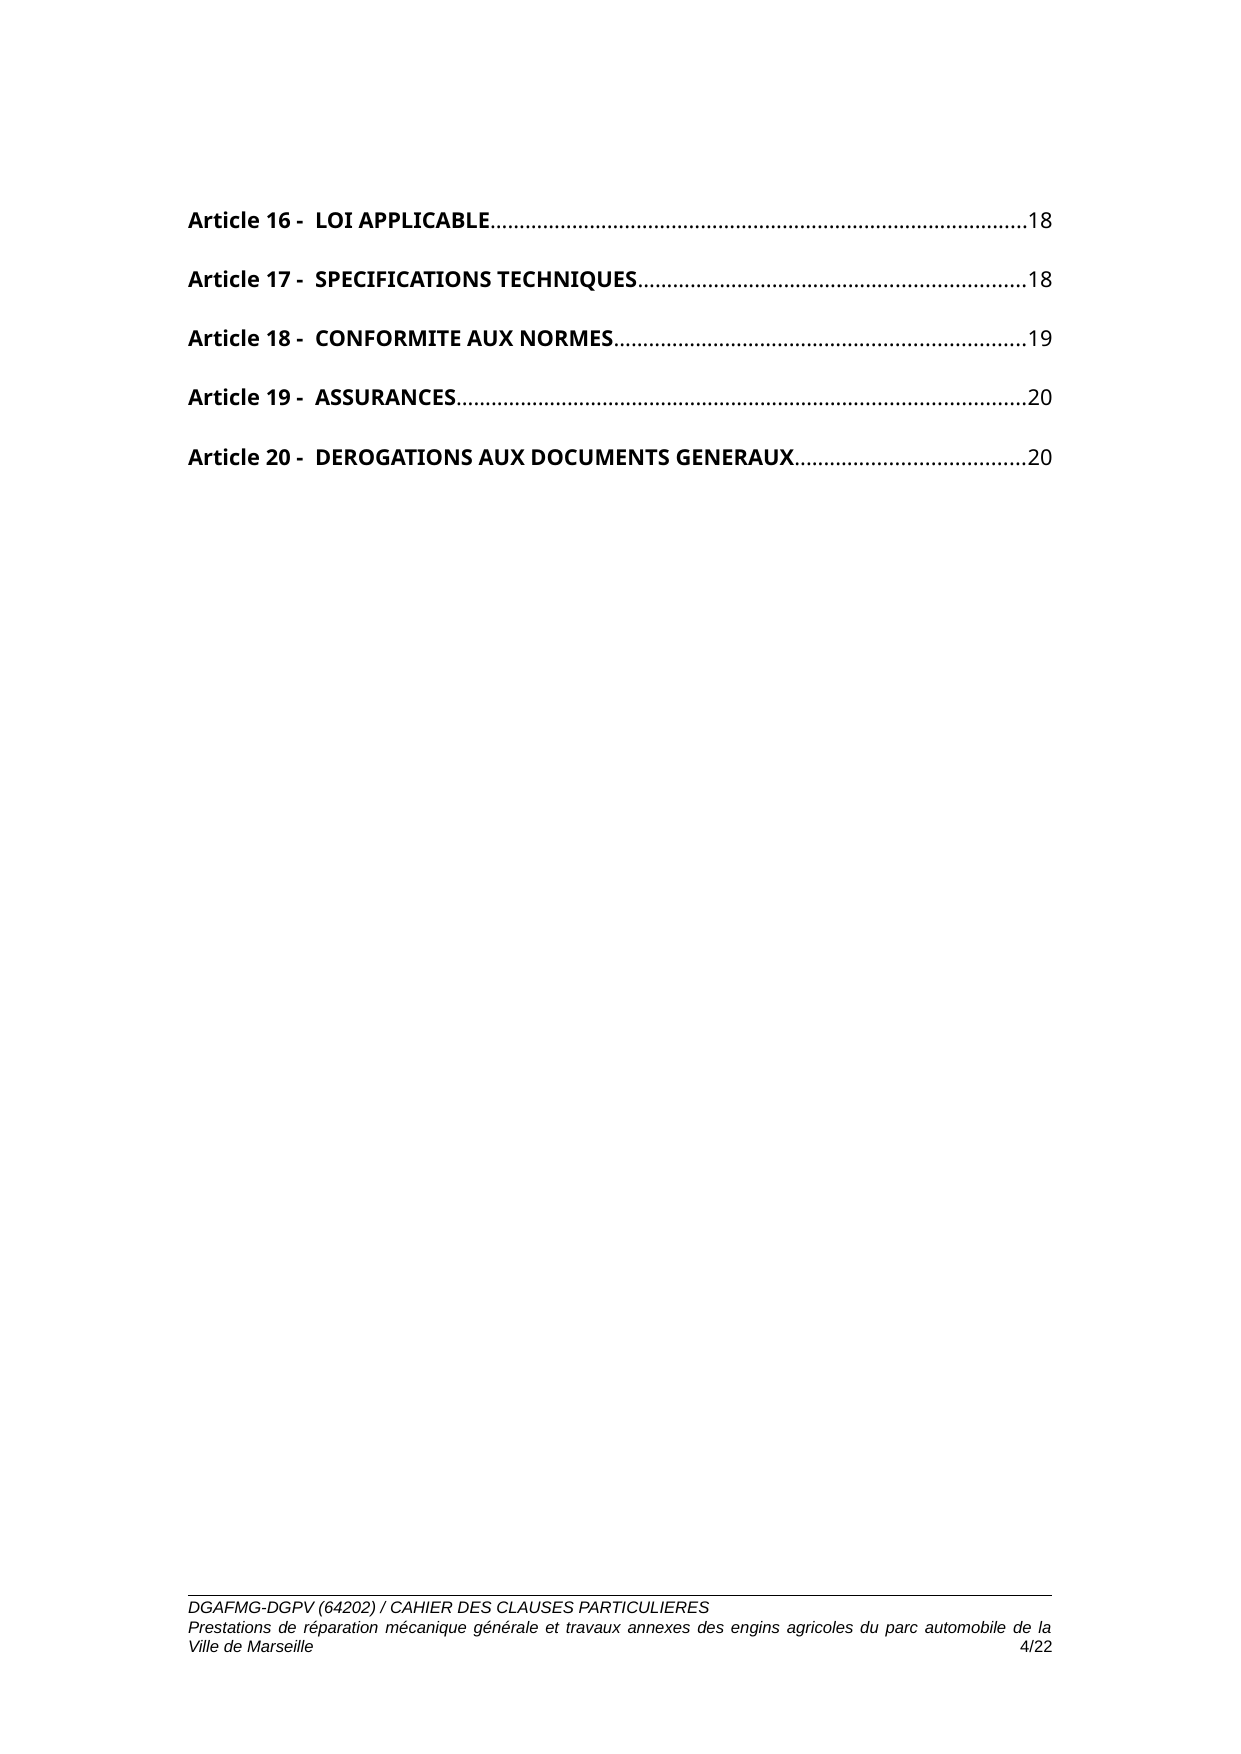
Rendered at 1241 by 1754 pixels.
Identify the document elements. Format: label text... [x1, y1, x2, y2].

text Article 16 - LOI APPLICABLE 18 [188, 204, 1052, 234]
text Article 19 - ASSURANCES 20 [188, 382, 1052, 412]
text Article 20 - DEROGATIONS AUX DOCUMENTS GENERAUX 20 [188, 442, 1052, 471]
text Article 17 - SPECIFICATIONS TECHNIQUES 18 [188, 264, 1052, 294]
text Article 18 - CONFORMITE AUX NORMES 19 [188, 323, 1052, 353]
